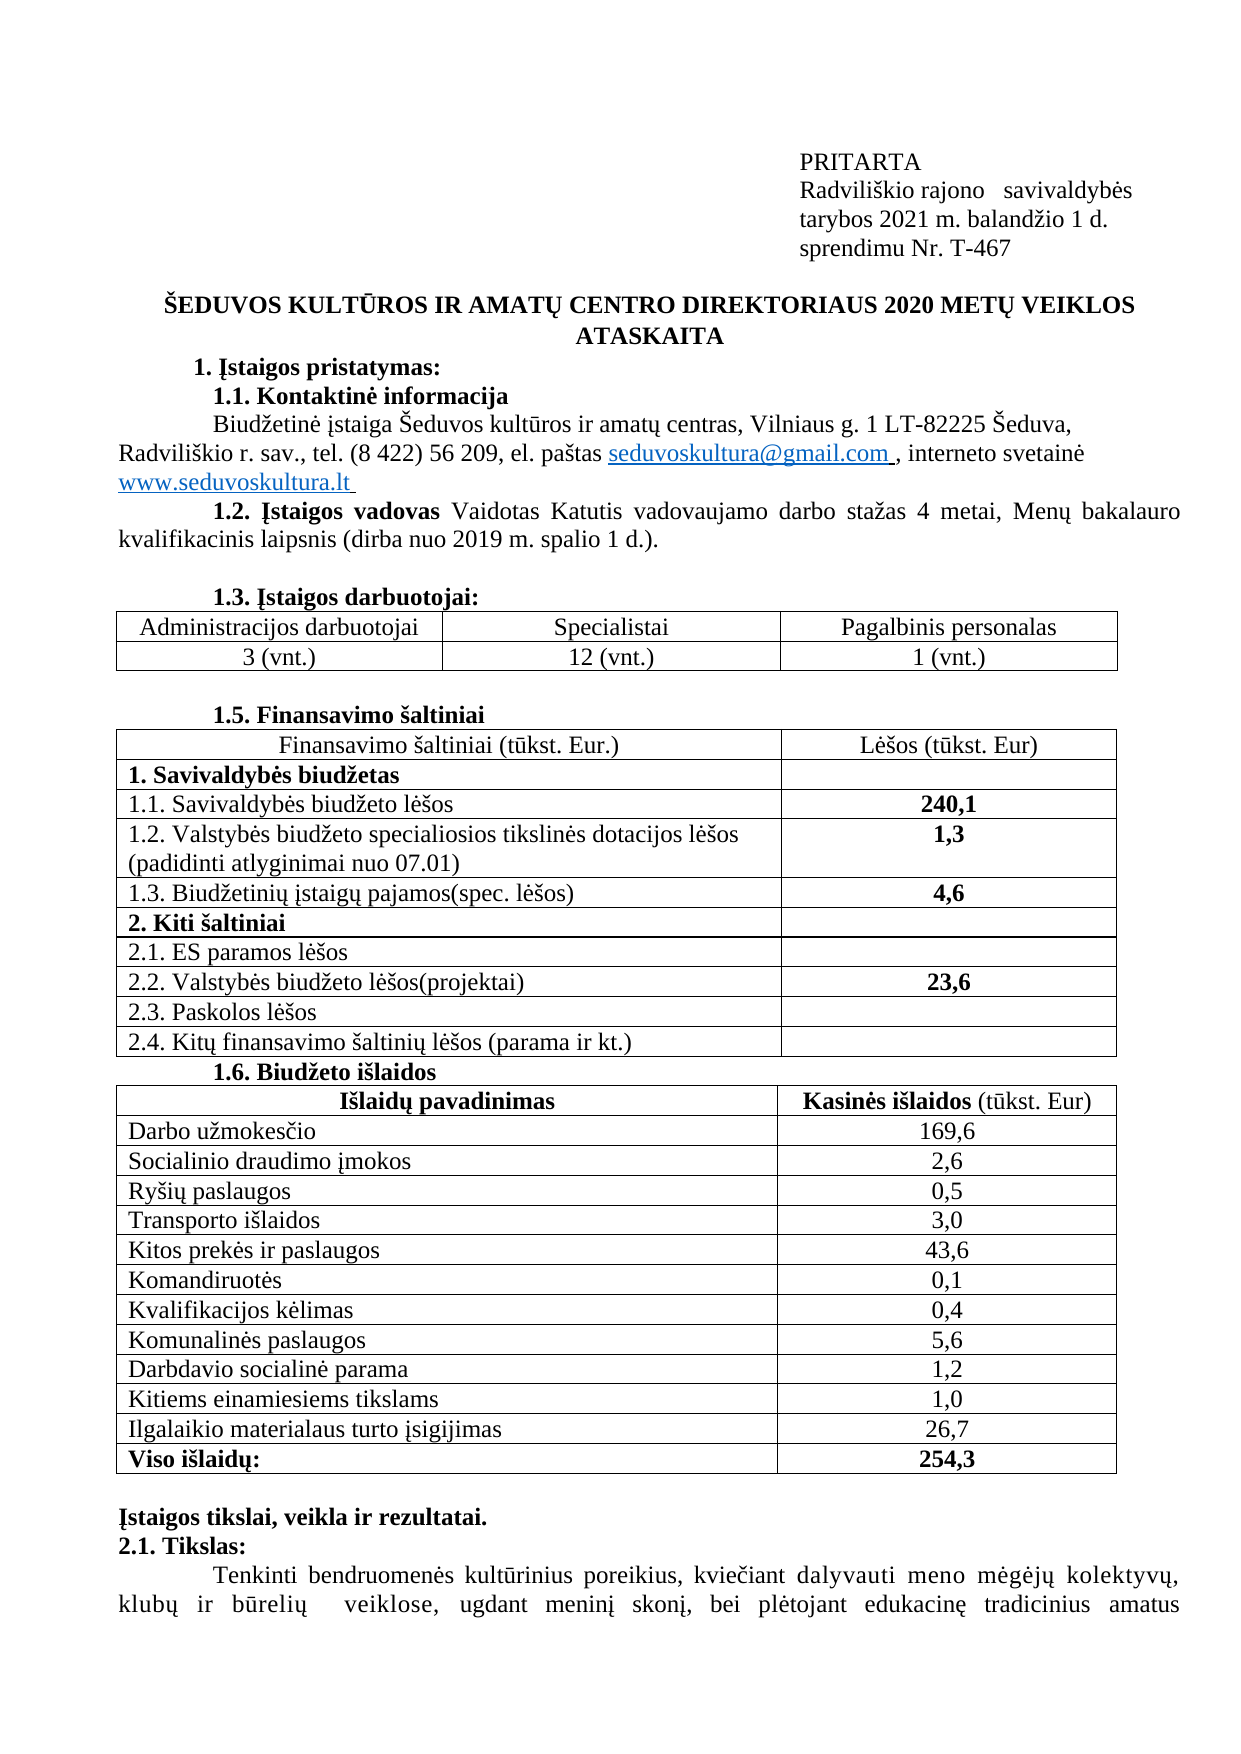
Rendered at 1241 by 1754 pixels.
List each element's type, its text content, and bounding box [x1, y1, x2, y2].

table_cell 2,6 [778, 1146, 1116, 1175]
text PRITARTA [118, 147, 1181, 176]
text 1.3. Įstaigos darbuotojai: [118, 582, 1181, 611]
table_cell Kvalifikacijos kėlimas [117, 1295, 777, 1324]
table_cell [782, 760, 1116, 788]
table_cell 1,2 [778, 1355, 1116, 1383]
text 1.6. Biudžeto išlaidos [118, 1057, 1181, 1085]
text 1.1. Kontaktinė informacija [118, 381, 1181, 409]
table_cell 2.3. Paskolos lėšos [117, 997, 781, 1026]
table_cell 3,0 [778, 1206, 1116, 1234]
table_header Specialistai [443, 612, 780, 641]
table_cell 23,6 [782, 967, 1116, 996]
table_cell 2.4. Kitų finansavimo šaltinių lėšos (parama ir kt.) [117, 1027, 781, 1056]
table_cell Socialinio draudimo įmokos [117, 1146, 777, 1175]
table_cell 1 (vnt.) [781, 642, 1117, 670]
table_cell 0,4 [778, 1295, 1116, 1324]
table_cell 240,1 [782, 790, 1116, 818]
table_cell Darbo užmokesčio [117, 1116, 777, 1145]
table_cell 12 (vnt.) [443, 642, 780, 670]
table_cell Komandiruotės [117, 1265, 777, 1294]
text Įstaigos tikslai, veikla ir rezultatai. [118, 1502, 1181, 1531]
table_cell Transporto išlaidos [117, 1206, 777, 1234]
table_cell 2.1. ES paramos lėšos [117, 938, 781, 966]
table_header Kasinės išlaidos (tūkst. Eur) [778, 1086, 1116, 1115]
table_cell Viso išlaidų: [117, 1444, 777, 1473]
table_cell 169,6 [778, 1116, 1116, 1145]
table_cell 1.1. Savivaldybės biudžeto lėšos [117, 790, 781, 818]
table_cell Kitiems einamiesiems tikslams [117, 1384, 777, 1413]
text tarybos 2021 m. balandžio 1 d. [118, 204, 1181, 233]
table_cell 1.2. Valstybės biudžeto specialiosios tikslinės dotacijos lėšos (padidinti atlyginimai nuo 07.01) [117, 819, 781, 877]
table_cell 4,6 [782, 878, 1116, 907]
text sprendimu Nr. T-467 [118, 233, 1181, 262]
table_header Administracijos darbuotojai [117, 612, 442, 641]
table_cell 43,6 [778, 1235, 1116, 1264]
table_cell Kitos prekės ir paslaugos [117, 1235, 777, 1264]
table_cell 0,5 [778, 1176, 1116, 1204]
table_cell Darbdavio socialinė parama [117, 1355, 777, 1383]
table_cell Komunalinės paslaugos [117, 1325, 777, 1353]
table_cell 0,1 [778, 1265, 1116, 1294]
text 1.5. Finansavimo šaltiniai [118, 700, 1181, 729]
table_cell 1.3. Biudžetinių įstaigų pajamos(spec. lėšos) [117, 878, 781, 907]
table_cell [782, 908, 1116, 936]
table_header Finansavimo šaltiniai (tūkst. Eur.) [117, 730, 781, 759]
table_cell [782, 997, 1116, 1026]
table_cell 1,3 [782, 819, 1116, 877]
table_cell Ilgalaikio materialaus turto įsigijimas [117, 1414, 777, 1443]
table_cell 1,0 [778, 1384, 1116, 1413]
table_cell 5,6 [778, 1325, 1116, 1353]
table_header Lėšos (tūkst. Eur) [782, 730, 1116, 759]
table_cell 254,3 [778, 1444, 1116, 1473]
table_cell 3 (vnt.) [117, 642, 442, 670]
text 2.1. Tikslas: [118, 1531, 1181, 1560]
text Tenkinti bendruomenės kultūrinius poreikius, kviečiant dalyvauti meno mėgėjų kolektyvų, klubų ir būrelių veiklose, ugdant meninį skonį, bei plėtojant edukacinę tradicinius amatus [118, 1560, 1180, 1617]
table_cell [782, 938, 1116, 966]
text 1.2. Įstaigos vadovas Vaidotas Katutis vadovaujamo darbo stažas 4 metai, Menų bakalauro kvalifikacinis laipsnis (dirba nuo 2019 m. spalio 1 d.). [118, 496, 1181, 553]
table_cell 2. Kiti šaltiniai [117, 908, 781, 936]
table_cell 26,7 [778, 1414, 1116, 1443]
table_cell Ryšių paslaugos [117, 1176, 777, 1204]
text ŠEDUVOS KULTŪROS IR AMATŲ CENTRO DIREKTORIAUS 2020 METŲ VEIKLOS ATASKAITA [118, 291, 1181, 350]
text Radviliškio rajono savivaldybės [118, 176, 1181, 204]
text Biudžetinė įstaiga Šeduvos kultūros ir amatų centras, Vilniaus g. 1 LT-82225 Šeduva, Radviliškio r. sav., tel. (8 422) 56 209, el. paštas seduvoskultura@gmail.com , interneto svetainė www.seduvoskultura.lt [118, 409, 1181, 496]
table_cell [782, 1027, 1116, 1056]
table_header Išlaidų pavadinimas [117, 1086, 777, 1115]
table_cell 2.2. Valstybės biudžeto lėšos(projektai) [117, 967, 781, 996]
text 1. Įstaigos pristatymas: [193, 352, 1181, 381]
table_header Pagalbinis personalas [781, 612, 1117, 641]
table_cell 1. Savivaldybės biudžetas [117, 760, 781, 788]
